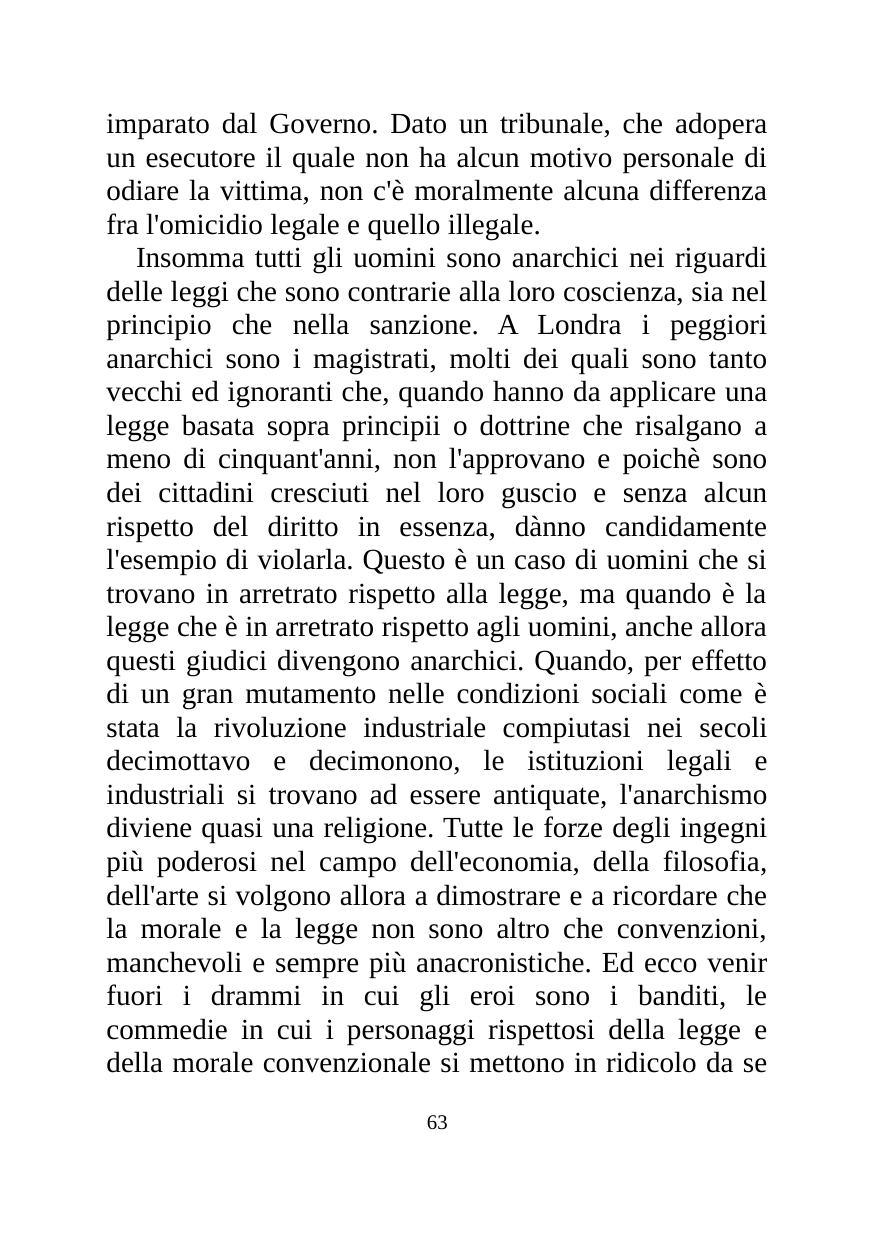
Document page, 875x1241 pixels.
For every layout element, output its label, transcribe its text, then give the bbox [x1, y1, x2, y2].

text imparato dal Governo. Dato un tribunale, che adopera un esecutore il quale non ha alcun motivo personale di odiare la vittima, non c'è moralmente alcuna differenza fra l'omicidio legale e quello illegale. [106, 106, 768, 240]
text Insomma tutti gli uomini sono anarchici nei riguardi delle leggi che sono contrarie alla loro coscienza, sia nel principio che nella sanzione. A Londra i peggiori anarchici sono i magistrati, molti dei quali sono tanto vecchi ed ignoranti che, quando hanno da applicare una legge basata sopra principii o dottrine che risalgano a meno di cinquant'anni, non l'approvano e poichè sono dei cittadini cresciuti nel loro guscio e senza alcun rispetto del diritto in essenza, dànno candidamente l'esempio di violarla. Questo è un caso di uomini che si trovano in arretrato rispetto alla legge, ma quando è la legge che è in arretrato rispetto agli uomini, anche allora questi giudici divengono anarchici. Quando, per effetto di un gran mutamento nelle condizioni sociali come è stata la rivoluzione industriale compiutasi nei secoli decimottavo e decimonono, le istituzioni legali e industriali si trovano ad essere antiquate, l'anarchismo diviene quasi una religione. Tutte le forze degli ingegni più poderosi nel campo dell'economia, della filosofia, dell'arte si volgono allora a dimostrare e a ricordare che la morale e la legge non sono altro che convenzioni, manchevoli e sempre più anacronistiche. Ed ecco venir fuori i drammi in cui gli eroi sono i banditi, le commedie in cui i personaggi rispettosi della legge e della morale convenzionale si mettono in ridicolo da se [106, 240, 768, 1079]
